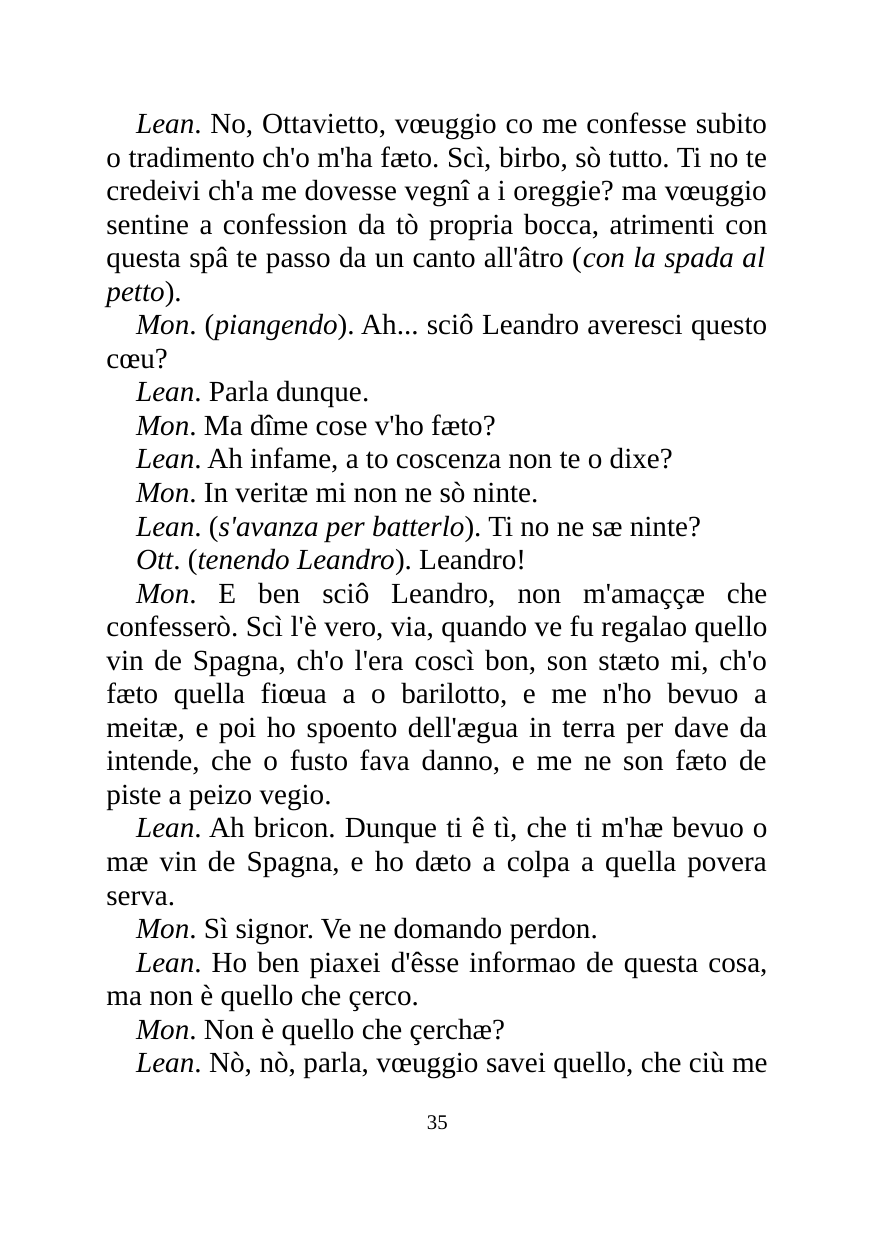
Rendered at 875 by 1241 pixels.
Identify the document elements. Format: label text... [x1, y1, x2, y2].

text Lean. Ah infame, a to coscenza non te o dixe? [106, 442, 768, 475]
text Mon. In veritæ mi non ne sò ninte. [106, 475, 768, 509]
text Mon. (piangendo). Ah... sciô Leandro averesci questo cœu? [106, 307, 768, 374]
text Ott. (tenendo Leandro). Leandro! [106, 542, 768, 576]
text Lean. No, Ottavietto, vœuggio co me confesse subito o tradimento ch'o m'ha fæto. Scì, birbo, sò tutto. Ti no te credeivi ch'a me dovesse vegnî a i oreggie? ma vœuggio sentine a confession da tò propria bocca, atrimenti con questa spâ te passo da un canto all'âtro (con la spada al petto). [106, 106, 768, 307]
text Lean. Ho ben piaxei d'êsse informao de questa cosa, ma non è quello che çerco. [106, 945, 768, 1012]
text Mon. E ben sciô Leandro, non m'amaççæ che confesserò. Scì l'è vero, via, quando ve fu regalao quello vin de Spagna, ch'o l'era coscì bon, son stæto mi, ch'o fæto quella fiœua a o barilotto, e me n'ho bevuo a meitæ, e poi ho spoento dell'ægua in terra per dave da intende, che o fusto fava danno, e me ne son fæto de piste a peizo vegio. [106, 576, 768, 811]
text Mon. Ma dîme cose v'ho fæto? [106, 408, 768, 442]
text Lean. Nò, nò, parla, vœuggio savei quello, che ciù me [106, 1045, 768, 1079]
text Lean. Ah bricon. Dunque ti ê tì, che ti m'hæ bevuo o mæ vin de Spagna, e ho dæto a colpa a quella povera serva. [106, 811, 768, 911]
text Lean. Parla dunque. [106, 374, 768, 408]
text Lean. (s'avanza per batterlo). Ti no ne sæ ninte? [106, 509, 768, 542]
text Mon. Sì signor. Ve ne domando perdon. [106, 911, 768, 945]
text Mon. Non è quello che çerchæ? [106, 1012, 768, 1045]
